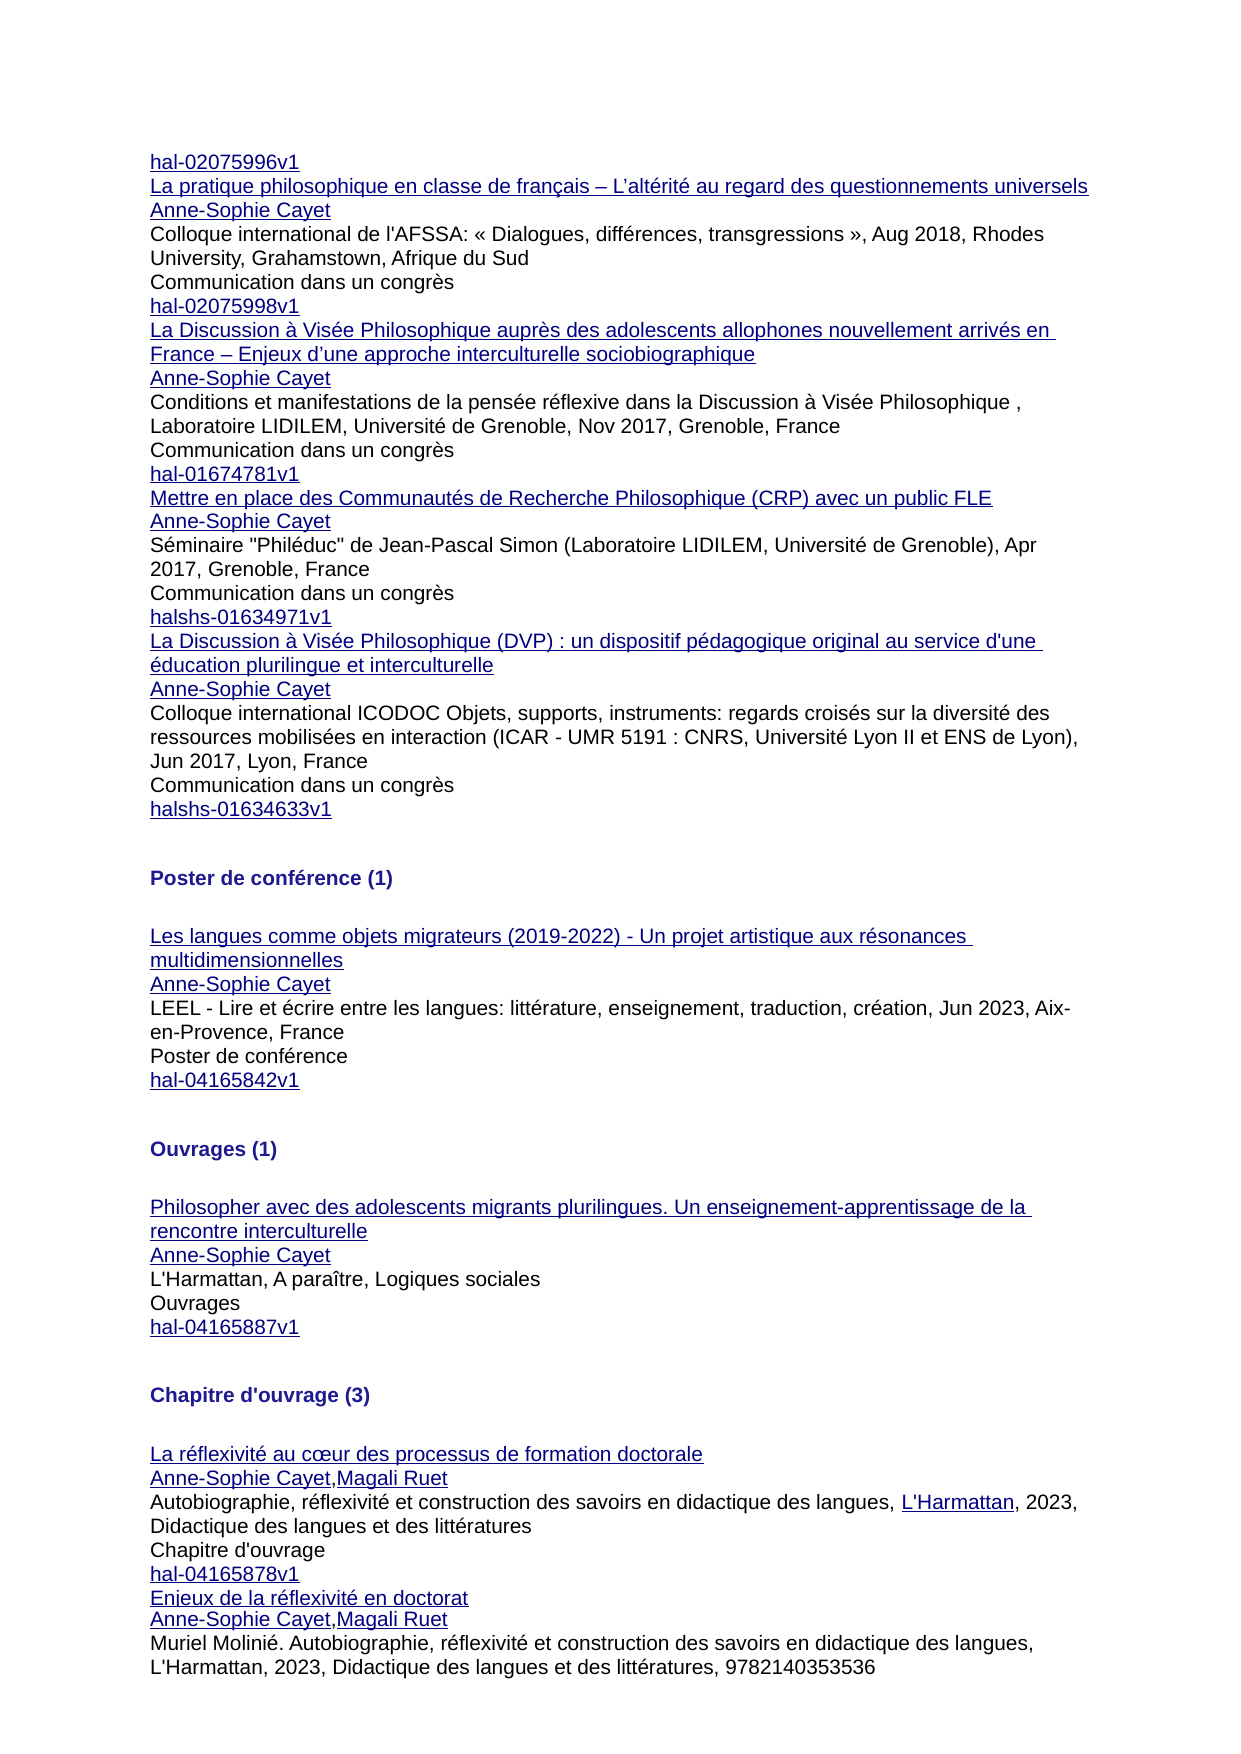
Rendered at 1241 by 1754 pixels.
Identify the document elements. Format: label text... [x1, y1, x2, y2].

subtitle Poster de conférence (1) [150, 866, 1090, 889]
table_header La réflexivité au cœur des processus de formation doctorale Anne-Sophie Cayet,Magali Ruet Autobiographie, réflexivité et construction des savoirs en didactique des langues, L'Harmattan, 2023, Didactique des langues et des littératures Chapitre d'ouvrage hal-04165878v1 [150, 1442, 1090, 1585]
subtitle Chapitre d'ouvrage (3) [150, 1383, 1090, 1407]
table_cell La pratique philosophique en classe de français – L’altérité au regard des questionnements universels Anne-Sophie Cayet Colloque international de l'AFSSA: « Dialogues, différences, transgressions », Aug 2018, Rhodes University, Grahamstown, Afrique du Sud Communication dans un congrès hal-02075998v1 [150, 174, 1090, 318]
table_cell La Discussion à Visée Philosophique (DVP) : un dispositif pédagogique original au service d'une éducation plurilingue et interculturelle Anne-Sophie Cayet Colloque international ICODOC Objets, supports, instruments: regards croisés sur la diversité des ressources mobilisées en interaction (ICAR - UMR 5191 : CNRS, Université Lyon II et ENS de Lyon), Jun 2017, Lyon, France Communication dans un congrès halshs-01634633v1 [150, 629, 1090, 821]
subtitle Ouvrages (1) [150, 1136, 1090, 1160]
table_header Philosopher avec des adolescents migrants plurilingues. Un enseignement-apprentissage de la rencontre interculturelle Anne-Sophie Cayet L'Harmattan, A paraître, Logiques sociales Ouvrages hal-04165887v1 [150, 1195, 1090, 1338]
table_cell Mettre en place des Communautés de Recherche Philosophique (CRP) avec un public FLE Anne-Sophie Cayet Séminaire "Philéduc" de Jean-Pascal Simon (Laboratoire LIDILEM, Université de Grenoble), Apr 2017, Grenoble, France Communication dans un congrès halshs-01634971v1 [150, 485, 1090, 629]
table_header Les langues comme objets migrateurs (2019-2022) - Un projet artistique aux résonances multidimensionnelles Anne-Sophie Cayet LEEL - Lire et écrire entre les langues: littérature, enseignement, traduction, création, Jun 2023, Aix-en-Provence, France Poster de conférence hal-04165842v1 [150, 924, 1090, 1092]
table_cell La Discussion à Visée Philosophique auprès des adolescents allophones nouvellement arrivés en France – Enjeux d’une approche interculturelle sociobiographique Anne-Sophie Cayet Conditions et manifestations de la pensée réflexive dans la Discussion à Visée Philosophique , Laboratoire LIDILEM, Université de Grenoble, Nov 2017, Grenoble, France Communication dans un congrès hal-01674781v1 [150, 318, 1090, 485]
table_cell hal-02075996v1 [150, 150, 1090, 174]
table_cell Enjeux de la réflexivité en doctorat Anne-Sophie Cayet,Magali Ruet Muriel Molinié. Autobiographie, réflexivité et construction des savoirs en didactique des langues, L'Harmattan, 2023, Didactique des langues et des littératures, 9782140353536 [150, 1585, 1090, 1679]
